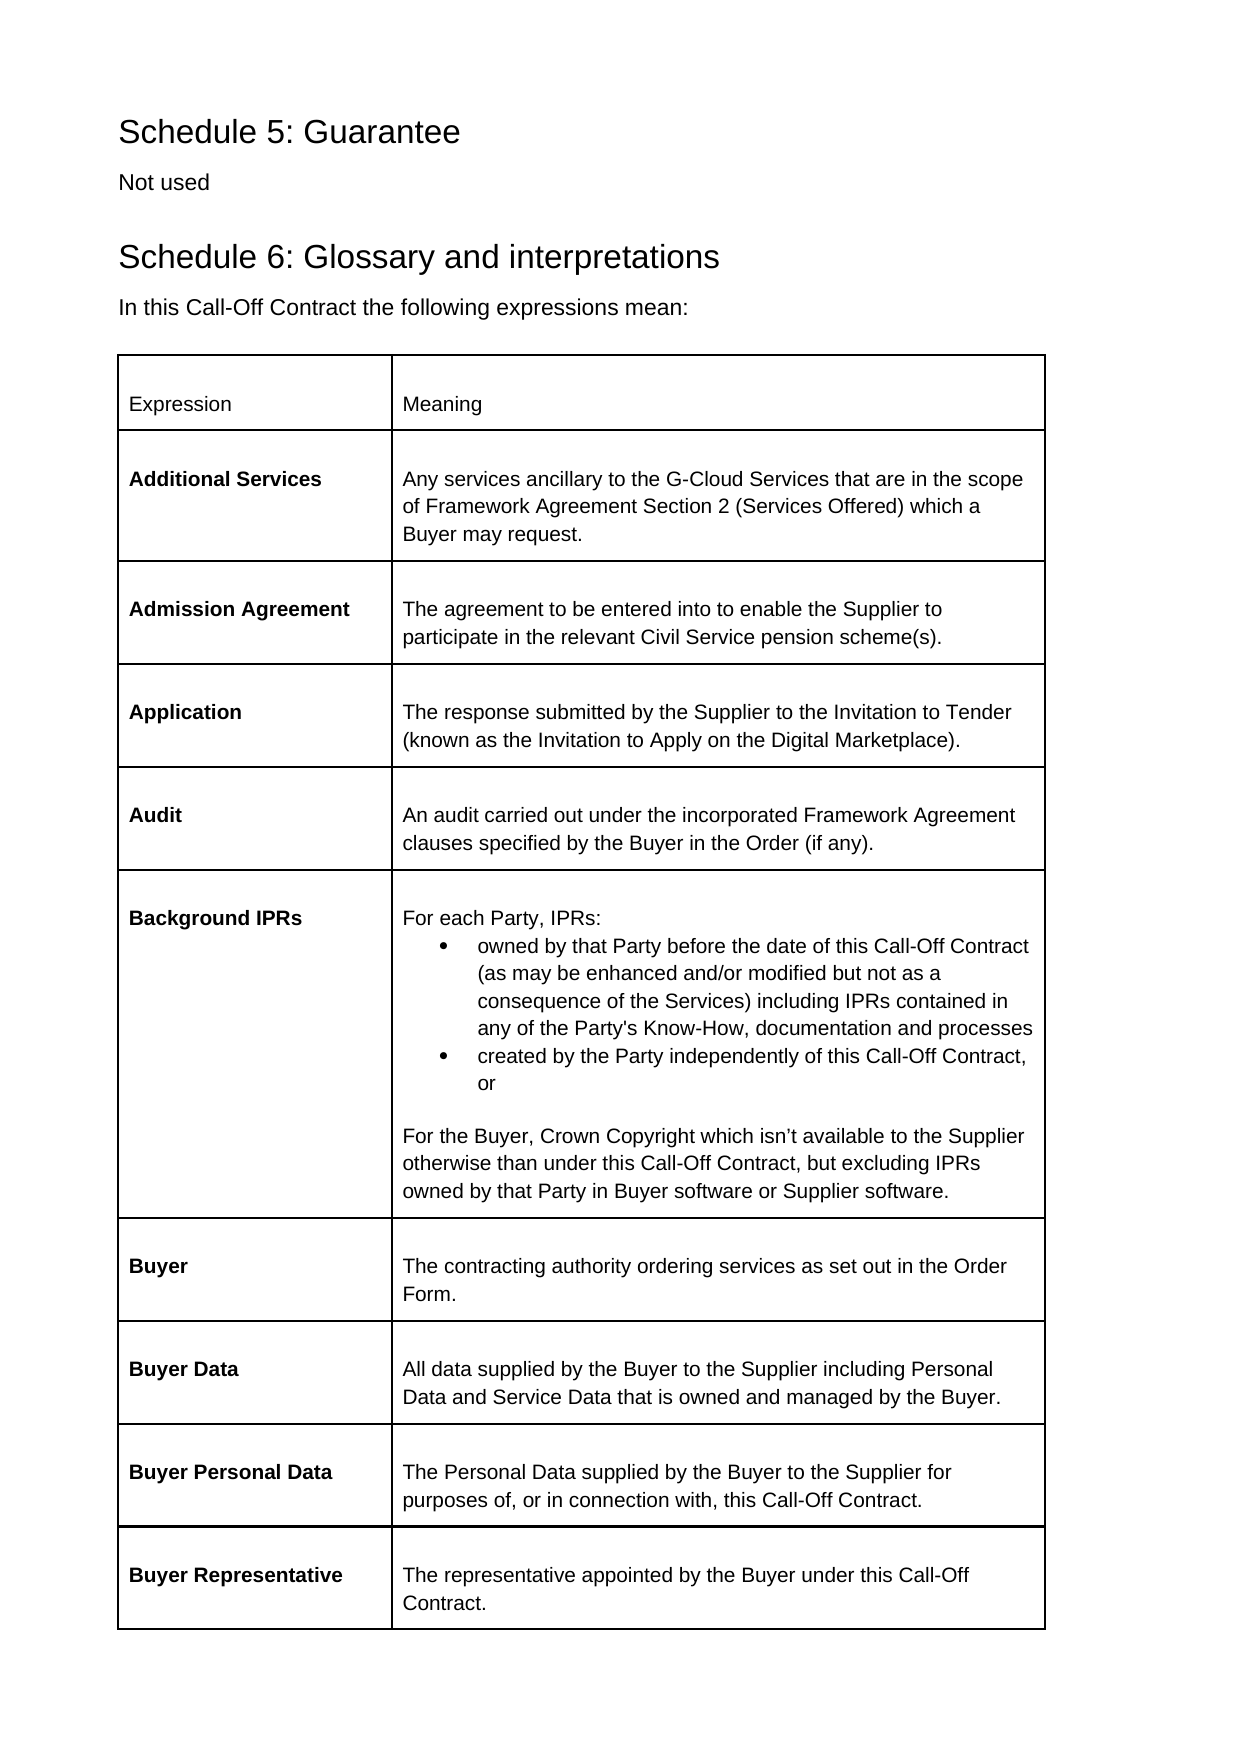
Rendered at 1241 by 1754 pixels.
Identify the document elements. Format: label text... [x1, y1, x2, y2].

text In this Call-Off Contract the following expressions mean: [118, 293, 1122, 320]
table_cell The Personal Data supplied by the Buyer to the Supplier for purposes of, or in connection with, this Call-Off Contract. [393, 1425, 1044, 1525]
table_header Meaning [393, 356, 1044, 429]
table_cell Buyer Personal Data [119, 1425, 391, 1525]
table_cell Buyer Representative [119, 1528, 391, 1628]
table_cell The representative appointed by the Buyer under this Call-Off Contract. [393, 1528, 1044, 1628]
table_cell Application [119, 665, 391, 766]
table_cell For each Party, IPRs: owned by that Party before the date of this Call-Off Contract (as may be enhanced and/or modified but not as a consequence of the Services) including IPRs contained in any of the Party's Know-How, documentation and processes created by the Party independently of this Call-Off Contract, or For the Buyer, Crown Copyright which isn’t available to the Supplier otherwise than under this Call-Off Contract, but excluding IPRs owned by that Party in Buyer software or Supplier software. [393, 871, 1044, 1217]
table_cell An audit carried out under the incorporated Framework Agreement clauses specified by the Buyer in the Order (if any). [393, 768, 1044, 868]
table_cell The contracting authority ordering services as set out in the Order Form. [393, 1219, 1044, 1319]
text Not used [118, 169, 1122, 196]
table_cell All data supplied by the Buyer to the Supplier including Personal Data and Service Data that is owned and managed by the Buyer. [393, 1322, 1044, 1422]
table_cell Any services ancillary to the G-Cloud Services that are in the scope of Framework Agreement Section 2 (Services Offered) which a Buyer may request. [393, 431, 1044, 560]
subtitle Schedule 6: Glossary and interpretations [118, 237, 1122, 275]
subtitle Schedule 5: Guarantee [118, 112, 1122, 151]
table_cell Audit [119, 768, 391, 868]
table_cell Admission Agreement [119, 562, 391, 663]
table_cell The response submitted by the Supplier to the Invitation to Tender (known as the Invitation to Apply on the Digital Marketplace). [393, 665, 1044, 766]
table_cell The agreement to be entered into to enable the Supplier to participate in the relevant Civil Service pension scheme(s). [393, 562, 1044, 663]
table_cell Background IPRs [119, 871, 391, 1217]
table_cell Additional Services [119, 431, 391, 560]
table_cell Buyer [119, 1219, 391, 1319]
table_cell Buyer Data [119, 1322, 391, 1422]
table_header Expression [119, 356, 391, 429]
